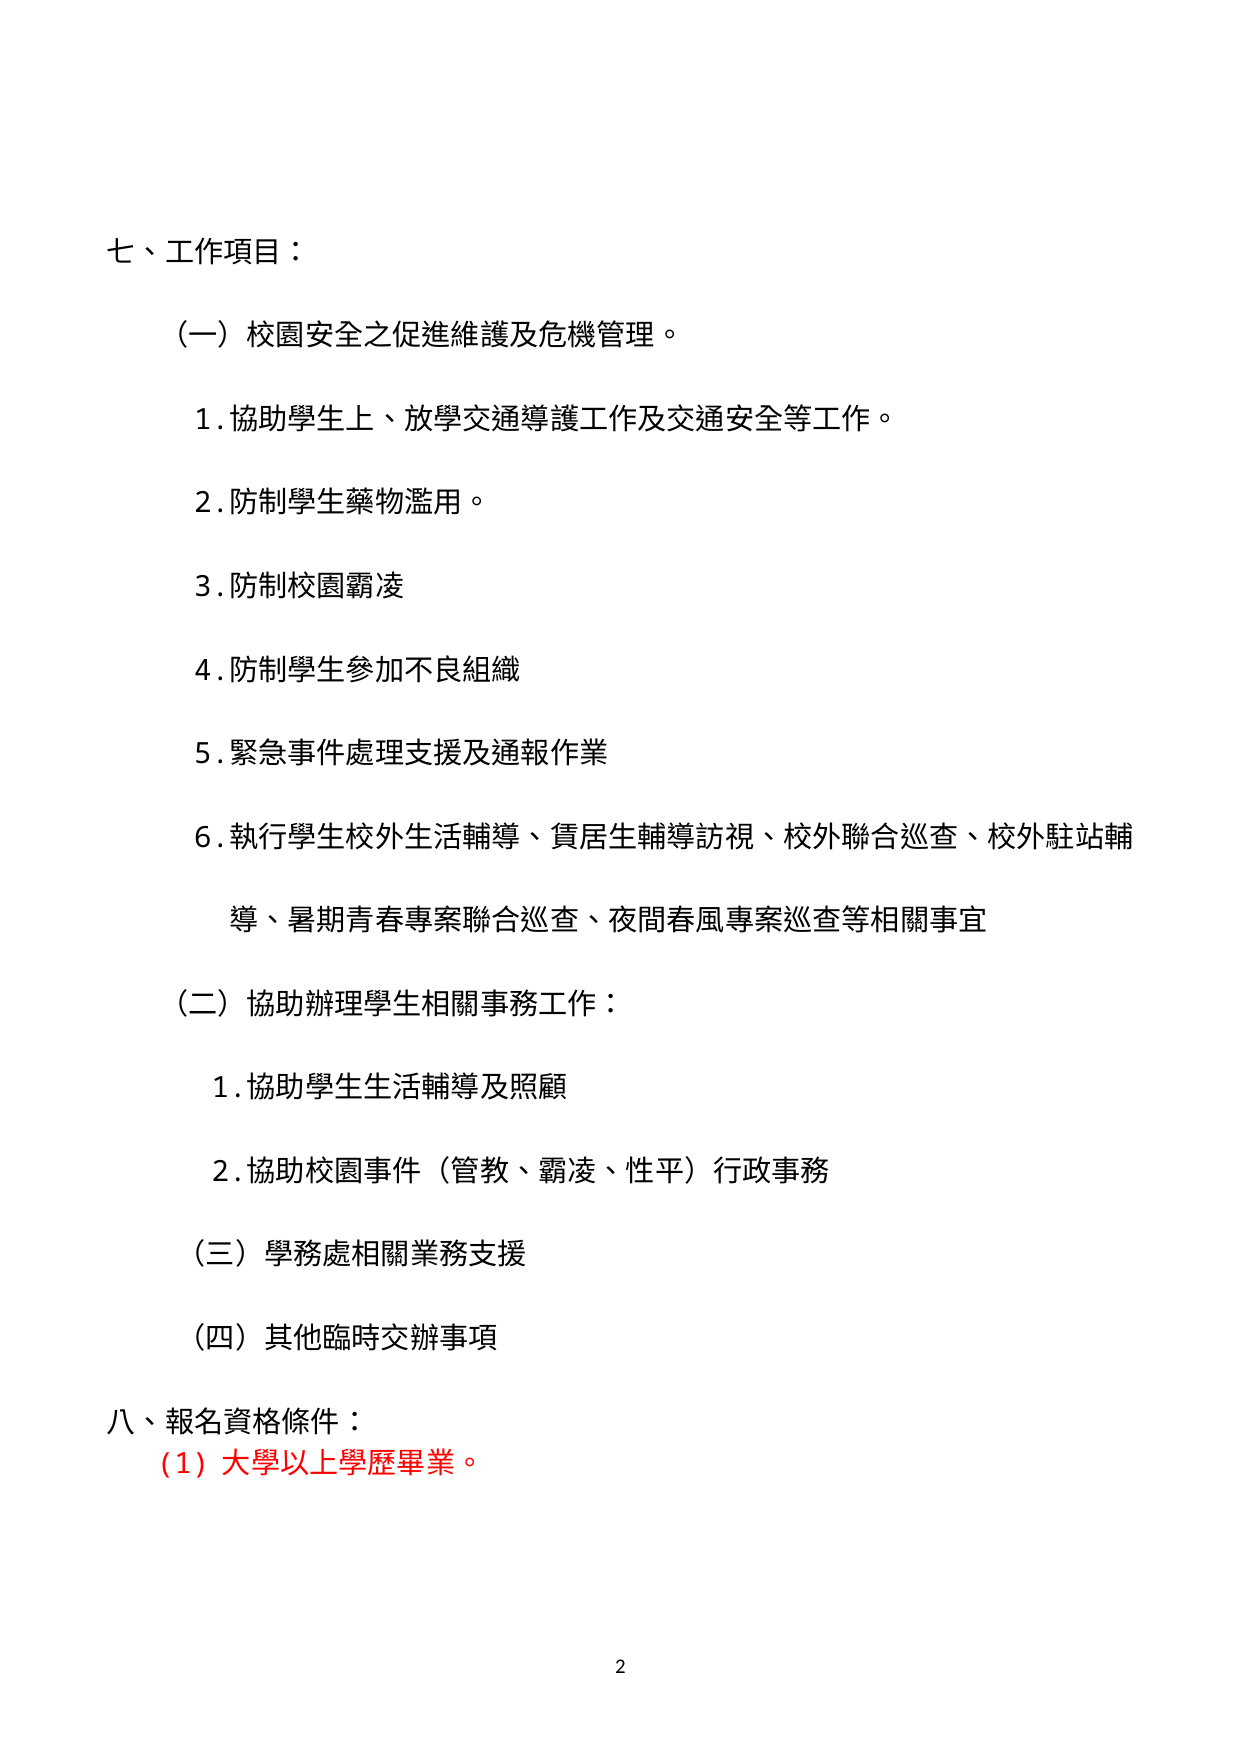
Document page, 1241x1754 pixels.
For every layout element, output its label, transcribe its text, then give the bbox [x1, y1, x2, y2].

text 2.防制學生藥物濫用。 [106, 459, 1134, 521]
text 3.防制校園霸凌 [106, 542, 1134, 605]
text （三）學務處相關業務支援 [106, 1211, 1134, 1273]
text 4.防制學生參加不良組織 [106, 626, 1134, 688]
list 大學以上學歷畢業。 [157, 1440, 1134, 1482]
text 七、工作項目： [106, 208, 1134, 271]
text 導、暑期青春專案聯合巡查、夜間春風專案巡查等相關事宜 [106, 876, 1134, 939]
text 1.協助學生上、放學交通導護工作及交通安全等工作。 [106, 375, 1134, 438]
text （四）其他臨時交辦事項 [106, 1294, 1134, 1357]
text （二）協助辦理學生相關事務工作： [106, 960, 1134, 1022]
text 八、報名資格條件： [106, 1378, 1134, 1440]
text 6.執行學生校外生活輔導、賃居生輔導訪視、校外聯合巡查、校外駐站輔 [106, 793, 1134, 855]
text 1.協助學生生活輔導及照顧 [106, 1043, 1134, 1106]
text （一）校園安全之促進維護及危機管理。 [106, 292, 1134, 354]
text 2.協助校園事件（管教、霸凌、性平）行政事務 [106, 1127, 1134, 1189]
text 5.緊急事件處理支援及通報作業 [106, 709, 1134, 772]
